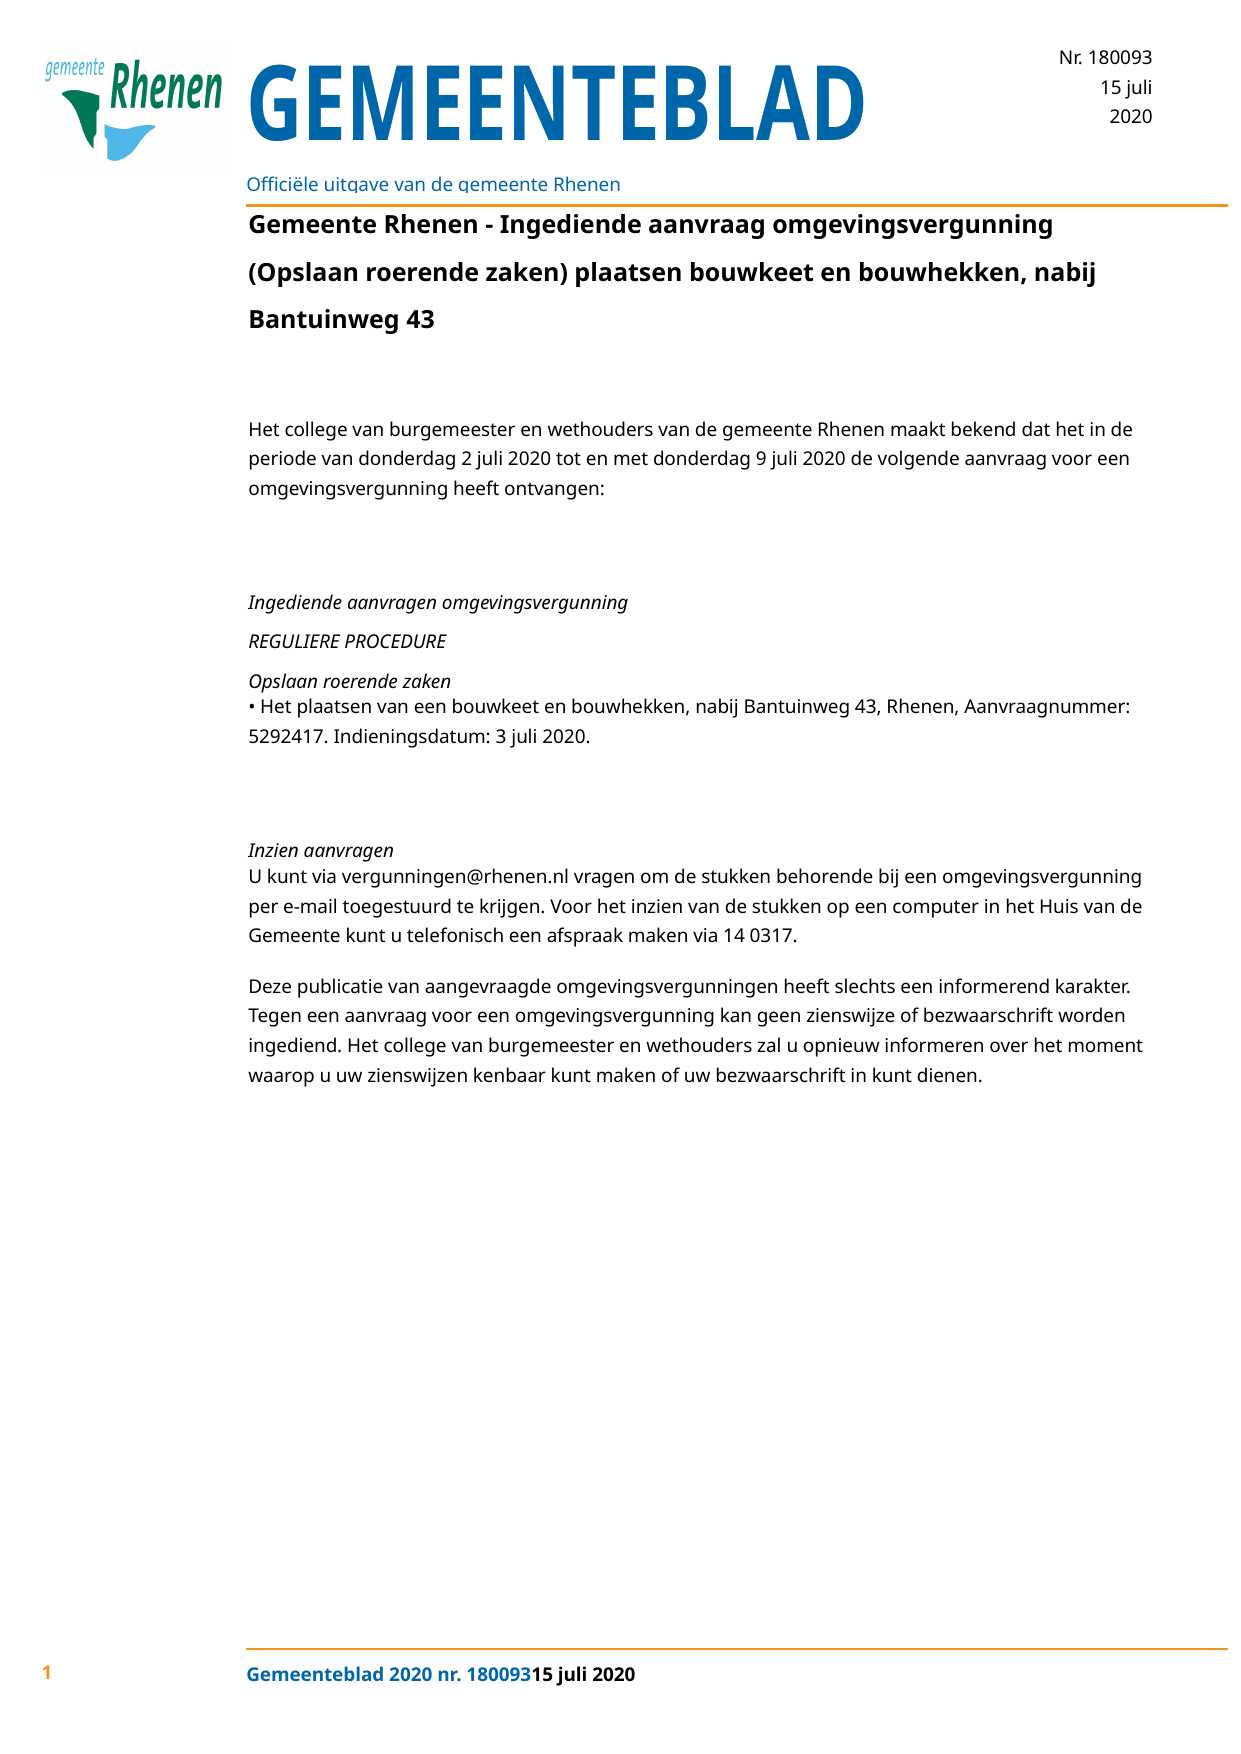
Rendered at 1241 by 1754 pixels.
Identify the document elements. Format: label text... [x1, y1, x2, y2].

picture [41, 47, 231, 172]
text REGULIERE PROCEDURE [248, 629, 1152, 654]
text Inzien aanvragen [248, 838, 1152, 863]
text Het college van burgemeester en wethouders van de gemeente Rhenen maakt bekend dat het in de periode van donderdag 2 juli 2020 tot en met donderdag 9 juli 2020 de volgende aanvraag voor een omgevingsvergunning heeft ontvangen: [248, 416, 1152, 501]
text • Het plaatsen van een bouwkeet en bouwhekken, nabij Bantuinweg 43, Rhenen, Aanvraagnummer: 5292417. Indieningsdatum: 3 juli 2020. [248, 694, 1152, 749]
text Deze publicatie van aangevraagde omgevingsvergunningen heeft slechts een informerend karakter. Tegen een aanvraag voor een omgevingsvergunning kan geen zienswijze of bezwaarschrift worden ingediend. Het college van burgemeester en wethouders zal u opnieuw informeren over het moment waarop u uw zienswijzen kenbaar kunt maken of uw bezwaarschrift in kunt dienen. [248, 973, 1152, 1087]
text Ingediende aanvragen omgevingsvergunning [248, 589, 1152, 615]
text Gemeente Rhenen - Ingediende aanvraag omgevingsvergunning (Opslaan roerende zaken) plaatsen bouwkeet en bouwhekken, nabij Bantuinweg 43 [248, 207, 1152, 336]
text U kunt via vergunningen@rhenen.nl vragen om de stukken behorende bij een omgevingsvergunning per e-mail toegestuurd te krijgen. Voor het inzien van de stukken op een computer in het Huis van de Gemeente kunt u telefonisch een afspraak maken via 14 0317. [248, 863, 1152, 948]
text Opslaan roerende zaken [248, 668, 1152, 694]
